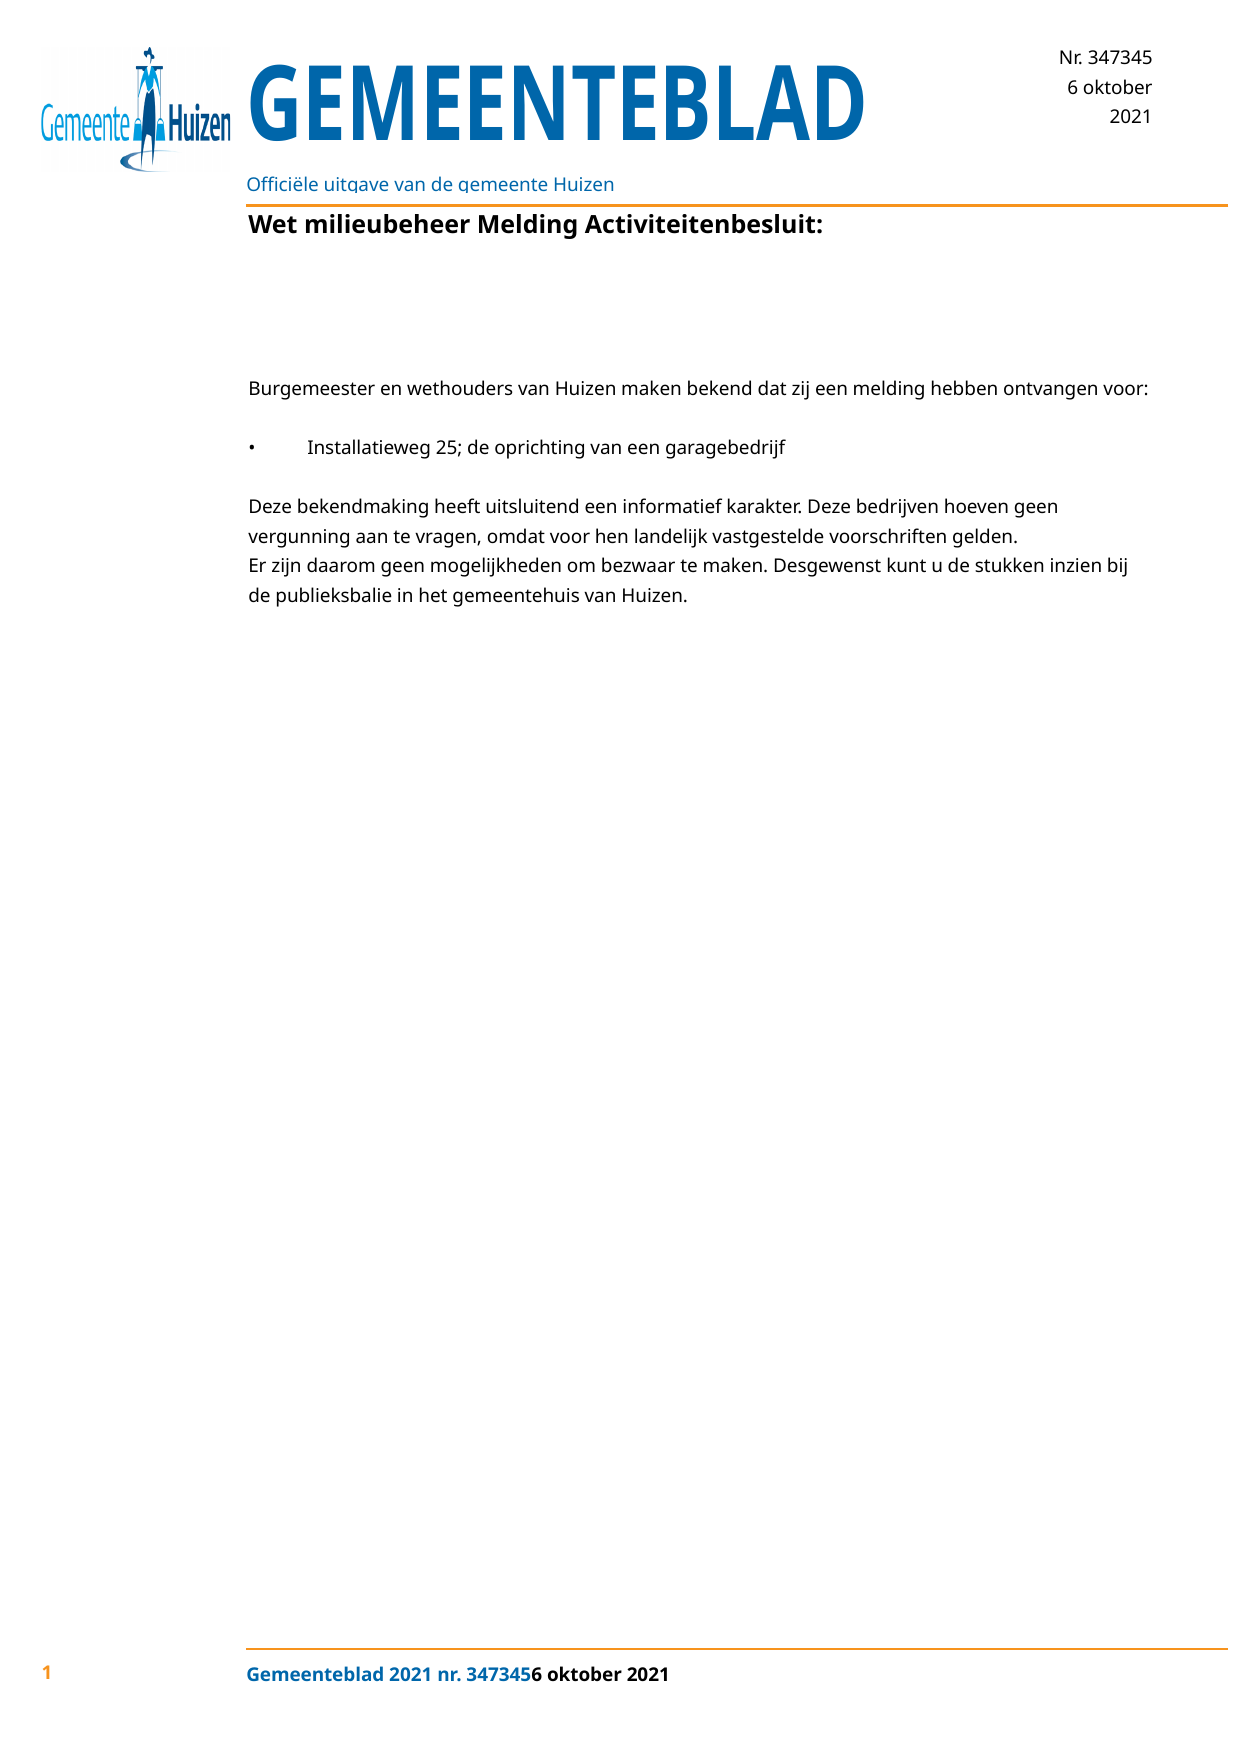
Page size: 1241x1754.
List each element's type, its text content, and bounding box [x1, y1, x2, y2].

picture [41, 47, 231, 172]
text Burgemeester en wethouders van Huizen maken bekend dat zij een melding hebben ontvangen voor: [248, 375, 1152, 401]
text Wet milieubeheer Melding Activiteitenbesluit: [248, 207, 1152, 241]
list Installatieweg 25; de oprichting van een garagebedrijf [248, 434, 1152, 460]
text Deze bekendmaking heeft uitsluitend een informatief karakter. Deze bedrijven hoeven geen vergunning aan te vragen, omdat voor hen landelijk vastgestelde voorschriften gelden. [248, 493, 1152, 548]
text Er zijn daarom geen mogelijkheden om bezwaar te maken. Desgewenst kunt u de stukken inzien bij de publieksbalie in het gemeentehuis van Huizen. [248, 552, 1152, 608]
